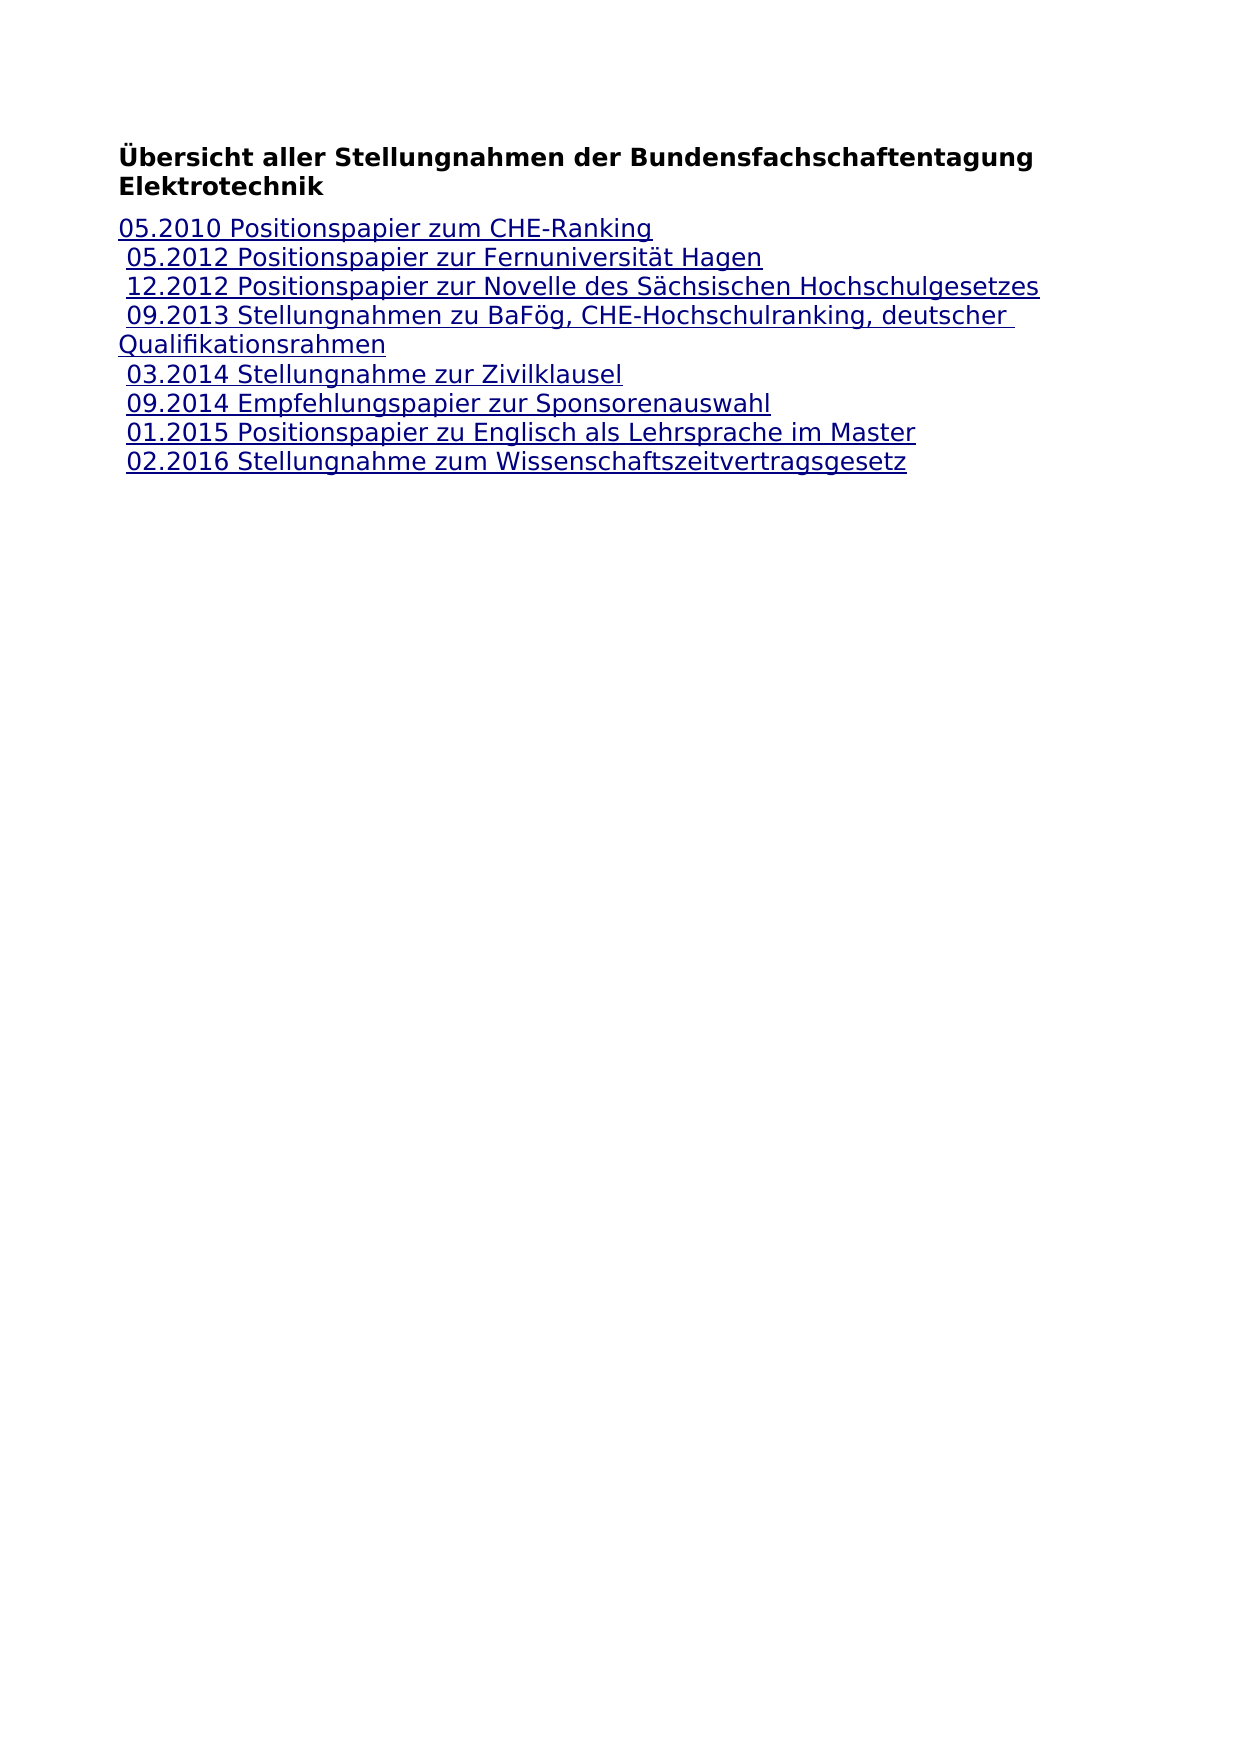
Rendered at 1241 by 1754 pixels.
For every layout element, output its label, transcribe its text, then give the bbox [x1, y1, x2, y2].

subtitle Übersicht aller Stellungnahmen der Bundensfachschaftentagung Elektrotechnik [118, 143, 1122, 201]
text 05.2010 Positionspapier zum CHE-Ranking 05.2012 Positionspapier zur Fernuniversität Hagen 12.2012 Positionspapier zur Novelle des Sächsischen Hochschulgesetzes 09.2013 Stellungnahmen zu BaFög, CHE-Hochschulranking, deutscher Qualifikationsrahmen 03.2014 Stellungnahme zur Zivilklausel 09.2014 Empfehlungspapier zur Sponsorenauswahl 01.2015 Positionspapier zu Englisch als Lehrsprache im Master 02.2016 Stellungnahme zum Wissenschaftszeitvertragsgesetz [118, 214, 1122, 506]
